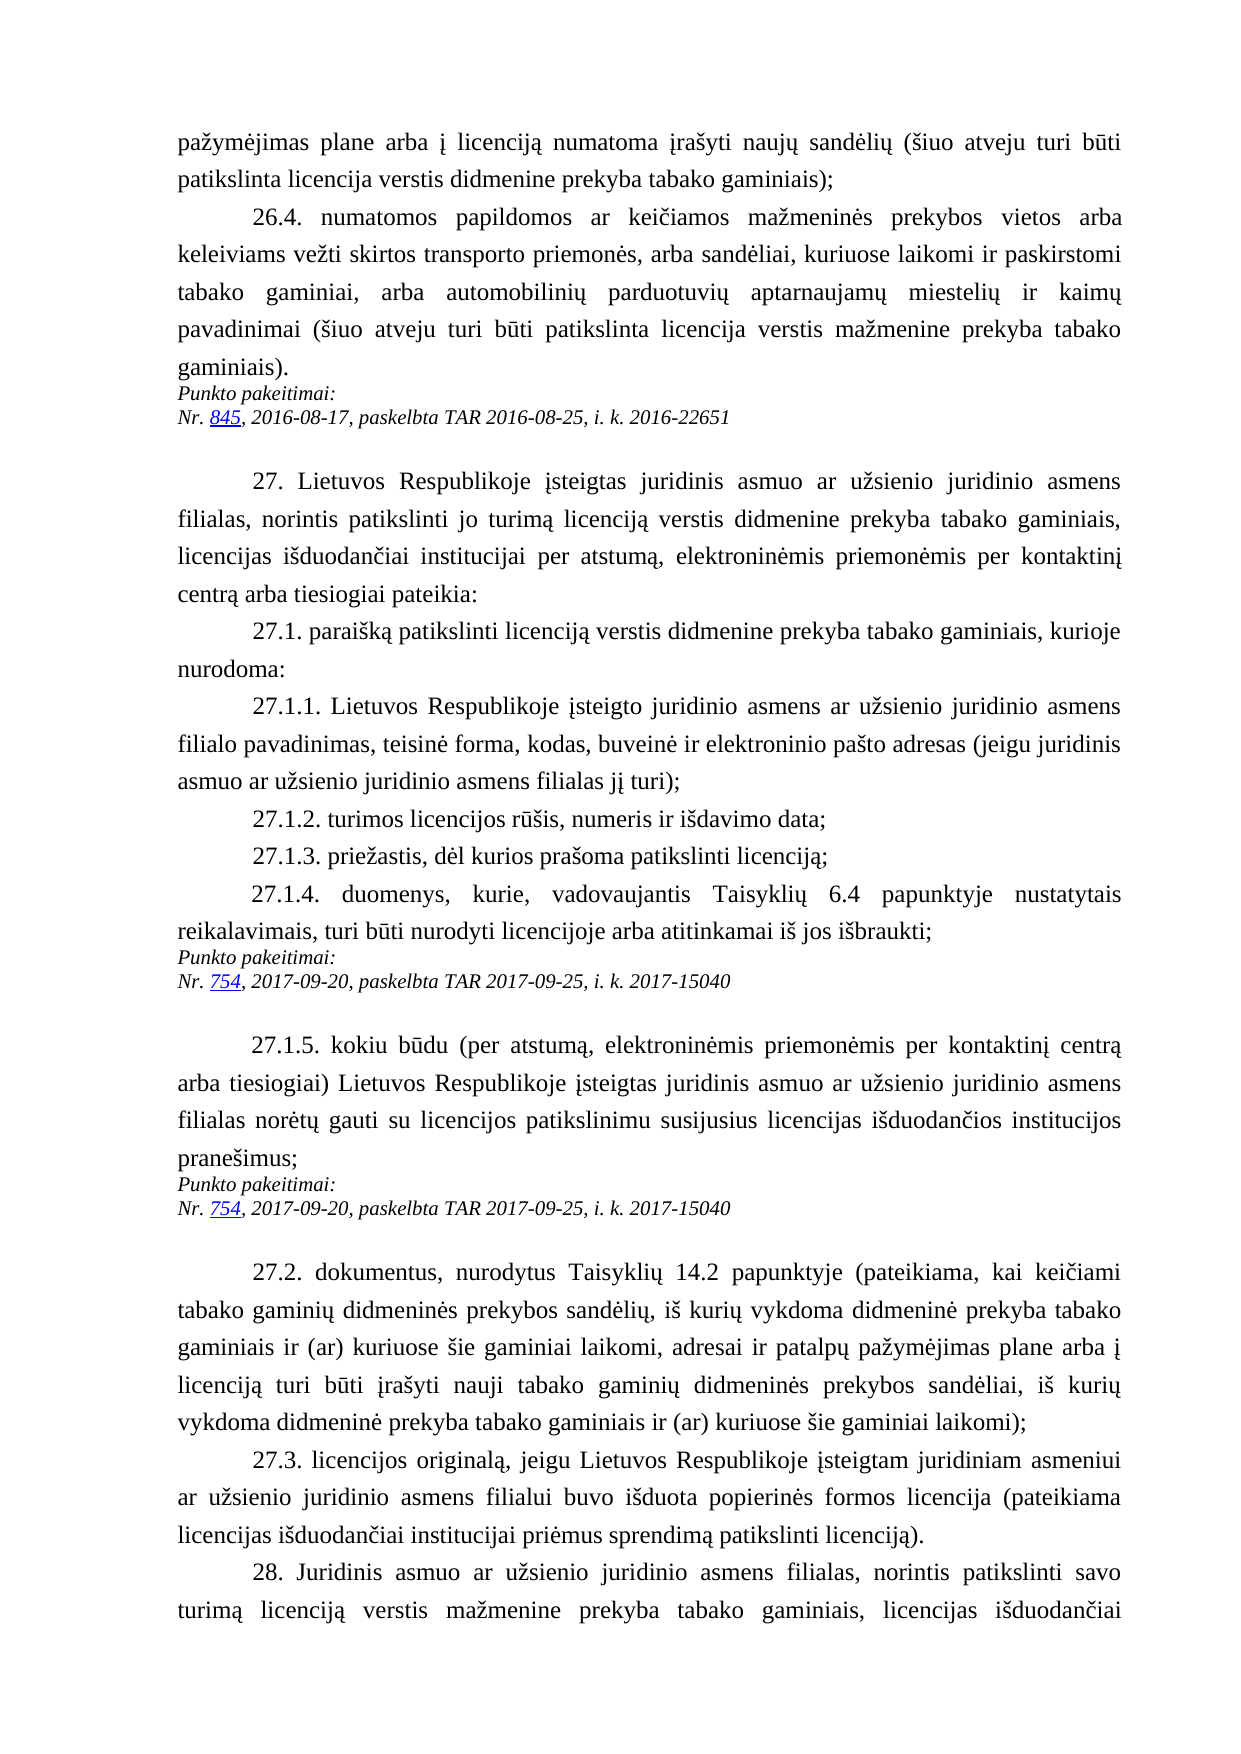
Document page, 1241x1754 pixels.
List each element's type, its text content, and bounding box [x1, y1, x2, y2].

text Nr. 754, 2017-09-20, paskelbta TAR 2017-09-25, i. k. 2017-15040 [177, 969, 1122, 993]
text Nr. 845, 2016-08-17, paskelbta TAR 2016-08-25, i. k. 2016-22651 [177, 405, 1122, 429]
text 27.1.5. kokiu būdu (per atstumą, elektroninėmis priemonėmis per kontaktinį centrą arba tiesiogiai) Lietuvos Respublikoje įsteigtas juridinis asmuo ar užsienio juridinio asmens filialas norėtų gauti su licencijos patikslinimu susijusius licencijas išduodančios institucijos pranešimus; [177, 1022, 1122, 1172]
text pažymėjimas plane arba į licenciją numatoma įrašyti naujų sandėlių (šiuo atveju turi būti patikslinta licencija verstis didmenine prekyba tabako gaminiais); [177, 118, 1122, 193]
text 27.1.1. Lietuvos Respublikoje įsteigto juridinio asmens ar užsienio juridinio asmens filialo pavadinimas, teisinė forma, kodas, buveinė ir elektroninio pašto adresas (jeigu juridinis asmuo ar užsienio juridinio asmens filialas jį turi); [177, 682, 1122, 795]
text 26.4. numatomos papildomos ar keičiamos mažmeninės prekybos vietos arba keleiviams vežti skirtos transporto priemonės, arba sandėliai, kuriuose laikomi ir paskirstomi tabako gaminiai, arba automobilinių parduotuvių aptarnaujamų miestelių ir kaimų pavadinimai (šiuo atveju turi būti patikslinta licencija verstis mažmenine prekyba tabako gaminiais). [177, 193, 1122, 381]
text 27. Lietuvos Respublikoje įsteigtas juridinis asmuo ar užsienio juridinio asmens filialas, norintis patikslinti jo turimą licenciją verstis didmenine prekyba tabako gaminiais, licencijas išduodančiai institucijai per atstumą, elektroninėmis priemonėmis per kontaktinį centrą arba tiesiogiai pateikia: [177, 457, 1122, 607]
text Punkto pakeitimai: [177, 381, 1122, 405]
text 27.1.3. priežastis, dėl kurios prašoma patikslinti licenciją; [177, 832, 1122, 870]
text Punkto pakeitimai: [177, 1172, 1122, 1196]
text Nr. 754, 2017-09-20, paskelbta TAR 2017-09-25, i. k. 2017-15040 [177, 1196, 1122, 1220]
text 28. Juridinis asmuo ar užsienio juridinio asmens filialas, norintis patikslinti savo turimą licenciją verstis mažmenine prekyba tabako gaminiais, licencijas išduodančiai [177, 1549, 1122, 1624]
text 27.1. paraišką patikslinti licenciją verstis didmenine prekyba tabako gaminiais, kurioje nurodoma: [177, 607, 1122, 682]
text Punkto pakeitimai: [177, 945, 1122, 969]
text 27.1.4. duomenys, kurie, vadovaujantis Taisyklių 6.4 papunktyje nustatytais reikalavimais, turi būti nurodyti licencijoje arba atitinkamai iš jos išbraukti; [177, 870, 1122, 945]
text 27.2. dokumentus, nurodytus Taisyklių 14.2 papunktyje (pateikiama, kai keičiami tabako gaminių didmeninės prekybos sandėlių, iš kurių vykdoma didmeninė prekyba tabako gaminiais ir (ar) kuriuose šie gaminiai laikomi, adresai ir patalpų pažymėjimas plane arba į licenciją turi būti įrašyti nauji tabako gaminių didmeninės prekybos sandėliai, iš kurių vykdoma didmeninė prekyba tabako gaminiais ir (ar) kuriuose šie gaminiai laikomi); [177, 1249, 1122, 1436]
text 27.3. licencijos originalą, jeigu Lietuvos Respublikoje įsteigtam juridiniam asmeniui ar užsienio juridinio asmens filialui buvo išduota popierinės formos licencija (pateikiama licencijas išduodančiai institucijai priėmus sprendimą patikslinti licenciją). [177, 1436, 1122, 1549]
text 27.1.2. turimos licencijos rūšis, numeris ir išdavimo data; [177, 795, 1122, 832]
